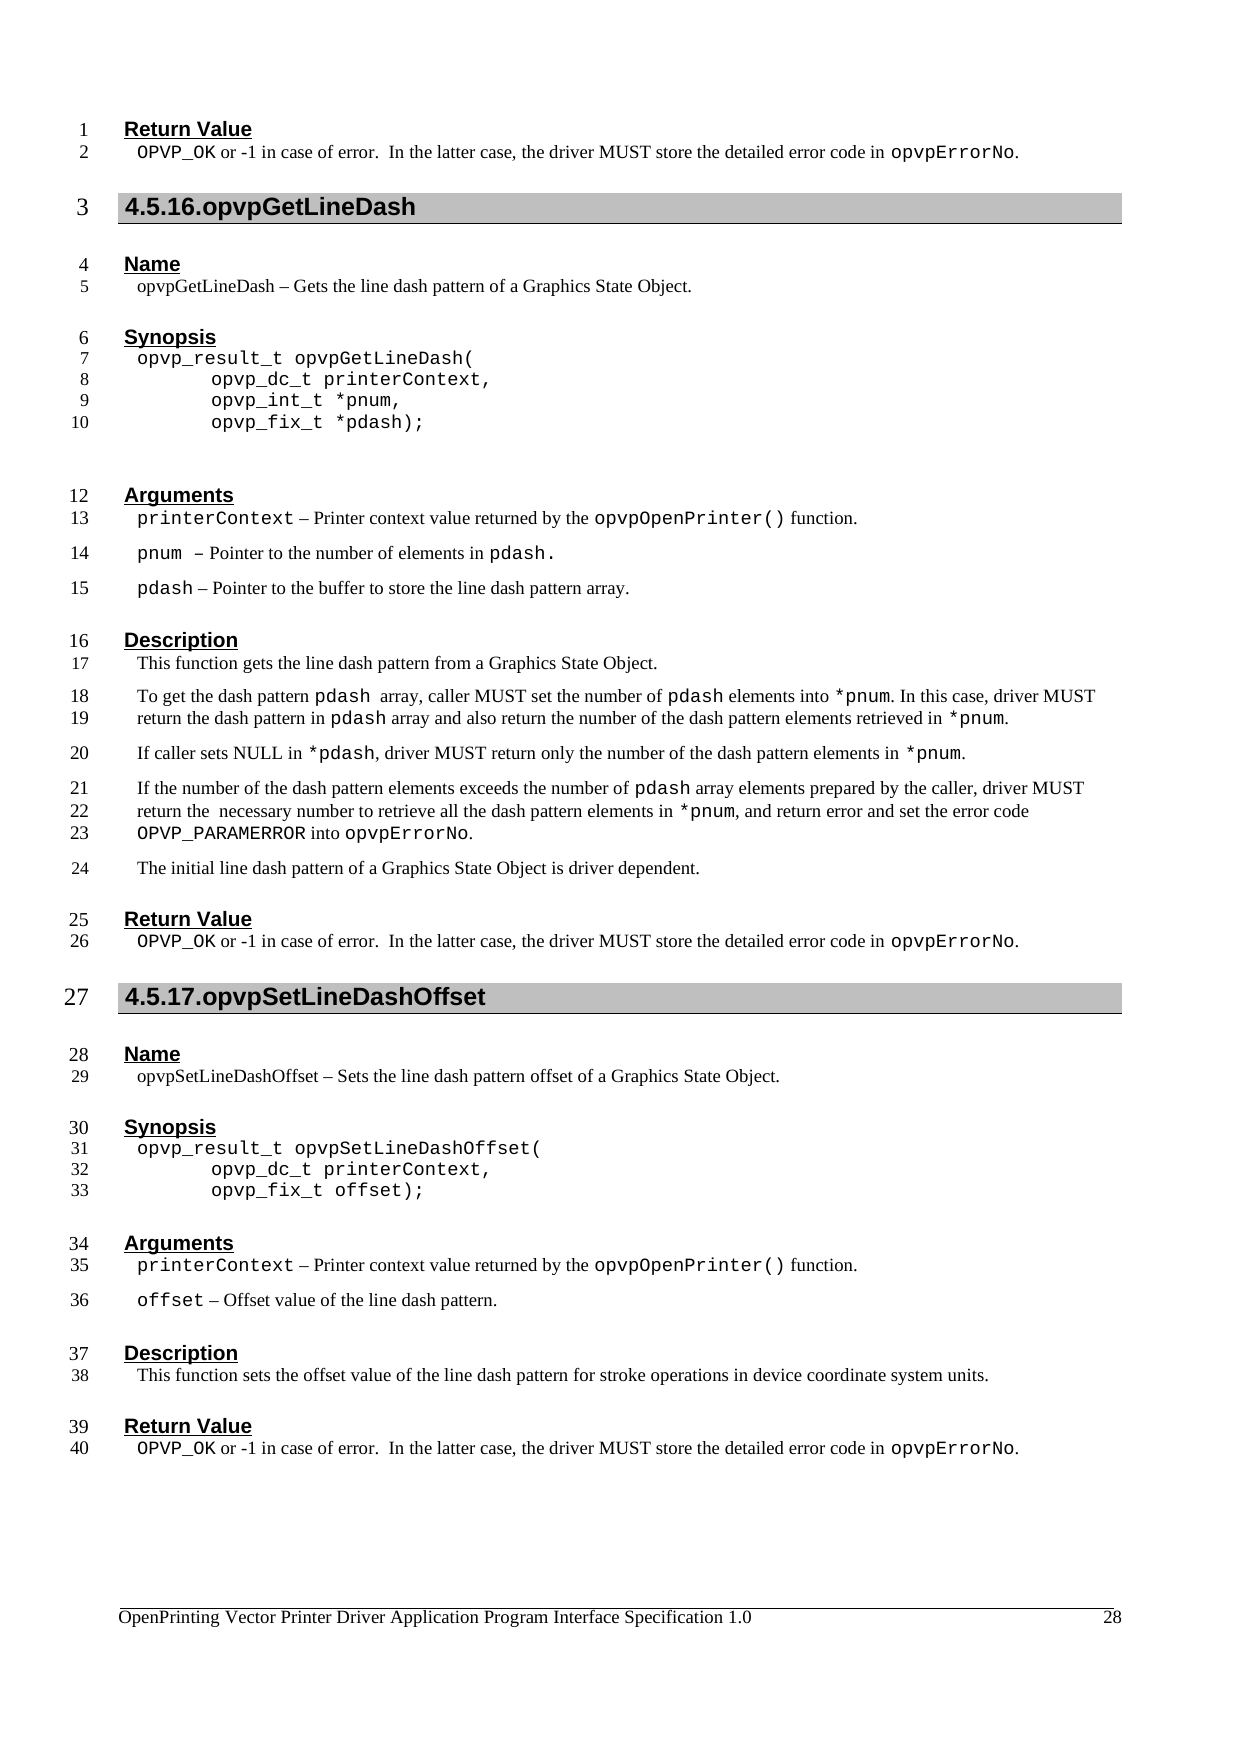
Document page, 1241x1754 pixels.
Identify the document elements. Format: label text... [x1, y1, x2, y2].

subtitle opvpGetLineDash [118, 193, 1122, 223]
subtitle Name [118, 1042, 1122, 1065]
text offset – Offset value of the line dash pattern. [137, 1290, 1103, 1312]
subtitle Synopsis [118, 326, 1122, 349]
subtitle opvpSetLineDashOffset [118, 983, 1122, 1013]
text printerContext – Printer context value returned by the opvpOpenPrinter() function. [137, 1255, 1103, 1277]
subtitle Description [118, 1341, 1122, 1364]
text opvpSetLineDashOffset – Sets the line dash pattern offset of a Graphics State Object. [137, 1065, 1103, 1086]
text OPVP_OK or -1 in case of error. In the latter case, the driver MUST store the detailed error code in opvpErrorNo. [137, 931, 1103, 954]
text pnum – Pointer to the number of elements in pdash. [137, 542, 1103, 565]
subtitle Name [118, 252, 1122, 276]
text opvp_result_t opvpSetLineDashOffset( opvp_dc_t printerContext, opvp_fix_t offset); [137, 1138, 1103, 1202]
text pdash – Pointer to the buffer to store the line dash pattern array. [137, 577, 1103, 600]
text printerContext – Printer context value returned by the opvpOpenPrinter() function. [137, 507, 1103, 530]
text OPVP_OK or -1 in case of error. In the latter case, the driver MUST store the detailed error code in opvpErrorNo. [137, 141, 1103, 164]
text This function sets the offset value of the line dash pattern for stroke operations in device coordinate system units. [137, 1364, 1103, 1385]
text opvp_fix_t *pdash); [137, 412, 1103, 455]
subtitle Return Value [118, 118, 1122, 141]
text opvp_result_t opvpGetLineDash( opvp_dc_t printerContext, opvp_int_t *pnum, [137, 349, 1103, 412]
text This function gets the line dash pattern from a Graphics State Object. [137, 652, 1103, 673]
subtitle Arguments [118, 484, 1122, 507]
text opvpGetLineDash – Gets the line dash pattern of a Graphics State Object. [137, 276, 1103, 296]
subtitle Description [118, 629, 1122, 652]
text OPVP_OK or -1 in case of error. In the latter case, the driver MUST store the detailed error code in opvpErrorNo. [137, 1438, 1103, 1460]
text If caller sets NULL in *pdash, driver MUST return only the number of the dash pattern elements in *pnum. [137, 743, 1103, 766]
subtitle Arguments [118, 1231, 1122, 1255]
text If the number of the dash pattern elements exceeds the number of pdash array elements prepared by the caller, driver MUST return the necessary number to retrieve all the dash pattern elements in *pnum, and return error and set the error code OPVP_PARAMERROR into opvpErrorNo. [137, 778, 1103, 846]
subtitle Return Value [118, 908, 1122, 931]
subtitle Return Value [118, 1414, 1122, 1438]
text To get the dash pattern pdash array, caller MUST set the number of pdash elements into *pnum. In this case, driver MUST return the dash pattern in pdash array and also return the number of the dash pattern elements retrieved in *pnum. [137, 686, 1103, 731]
subtitle Synopsis [118, 1115, 1122, 1138]
